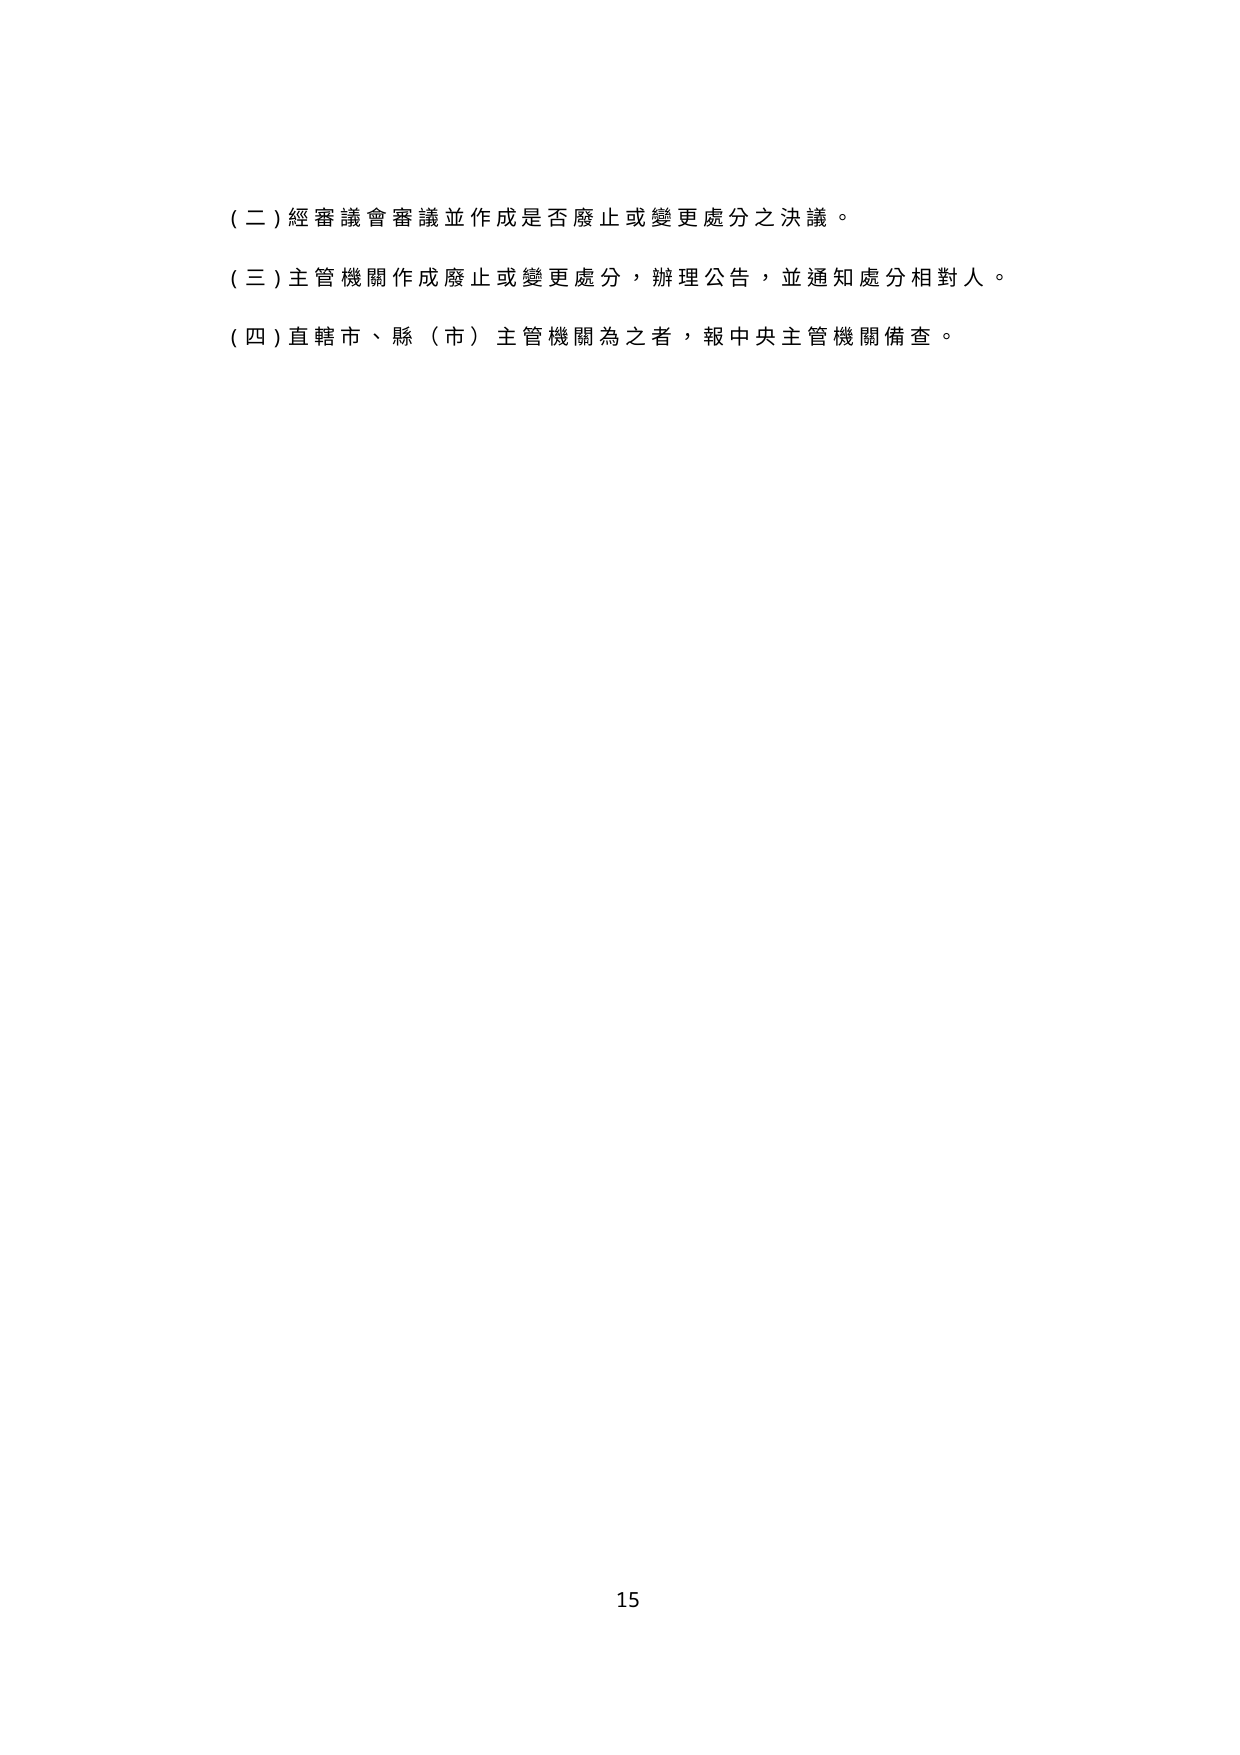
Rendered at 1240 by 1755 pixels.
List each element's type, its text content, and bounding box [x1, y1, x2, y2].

text (四)直轄市、縣（市）主管機關為之者，報中央主管機關備查。 [227, 320, 1240, 351]
text (二)經審議會審議並作成是否廢止或變更處分之決議。 [227, 202, 1240, 232]
text (三)主管機關作成廢止或變更處分，辦理公告，並通知處分相對人。 [227, 261, 1240, 291]
text 15 [615, 1585, 1240, 1613]
